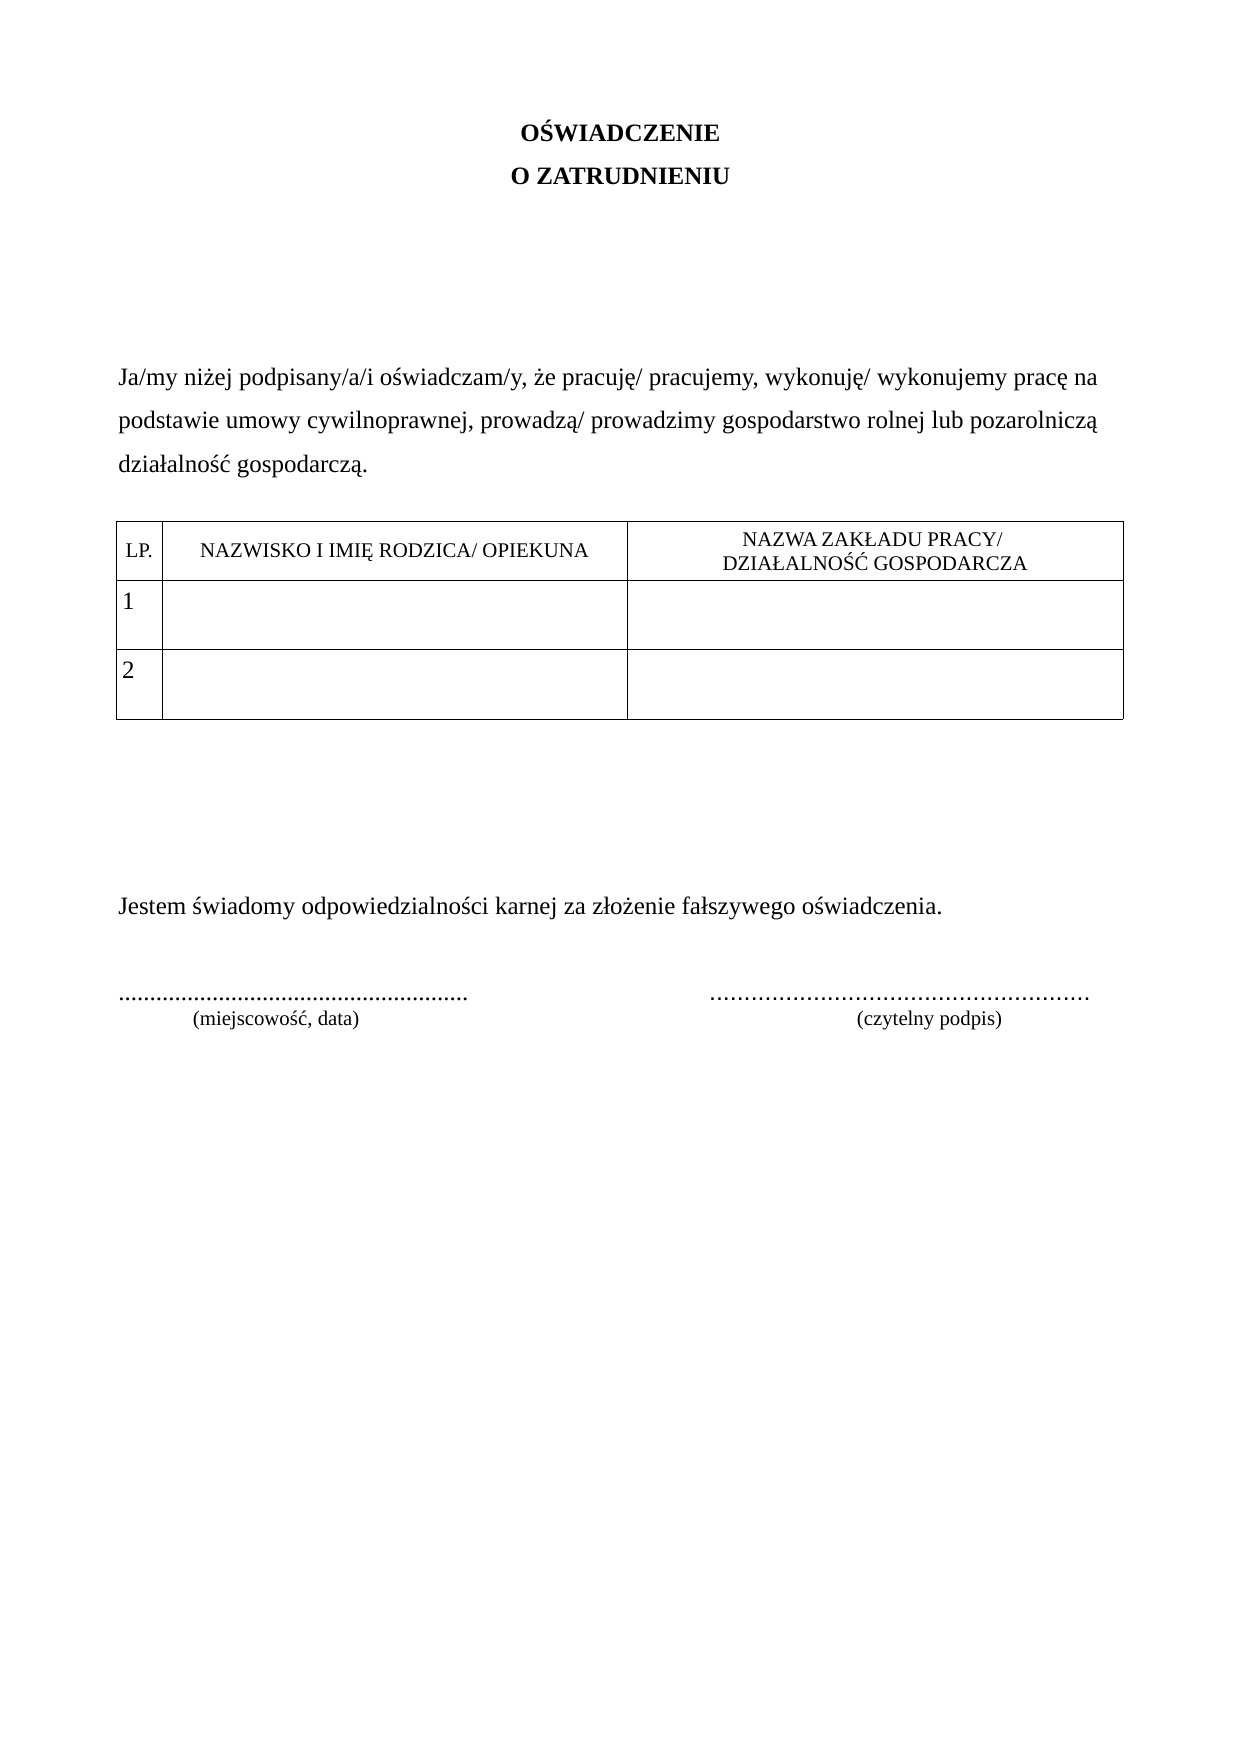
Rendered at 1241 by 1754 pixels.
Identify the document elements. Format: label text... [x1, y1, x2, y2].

text Ja/my niżej podpisany/a/i oświadczam/y, że pracuję/ pracujemy, wykonuję/ wykonujemy pracę na podstawie umowy cywilnoprawnej, prowadzą/ prowadzimy gospodarstwo rolnej lub pozarolniczą działalność gospodarczą. [118, 362, 1122, 477]
text Jestem świadomy odpowiedzialności karnej za złożenie fałszywego oświadczenia. [118, 891, 1122, 920]
table_cell [163, 581, 627, 649]
table_cell [628, 650, 1123, 718]
text (miejscowość, data) (czytelny podpis) [118, 1006, 1122, 1030]
table_cell 1 [117, 581, 162, 649]
table_cell [163, 650, 627, 718]
table_cell 2 [117, 650, 162, 718]
table_cell [628, 581, 1123, 649]
text O ZATRUDNIENIU [118, 161, 1122, 190]
table_header NAZWA ZAKŁADU PRACY/ DZIAŁALNOŚĆ GOSPODARCZA [628, 522, 1123, 580]
text ........................................................ ....................................................... [118, 977, 1122, 1006]
table_header NAZWISKO I IMIĘ RODZICA/ OPIEKUNA [163, 522, 627, 580]
text OŚWIADCZENIE [118, 118, 1122, 147]
table_header LP. [117, 522, 162, 580]
